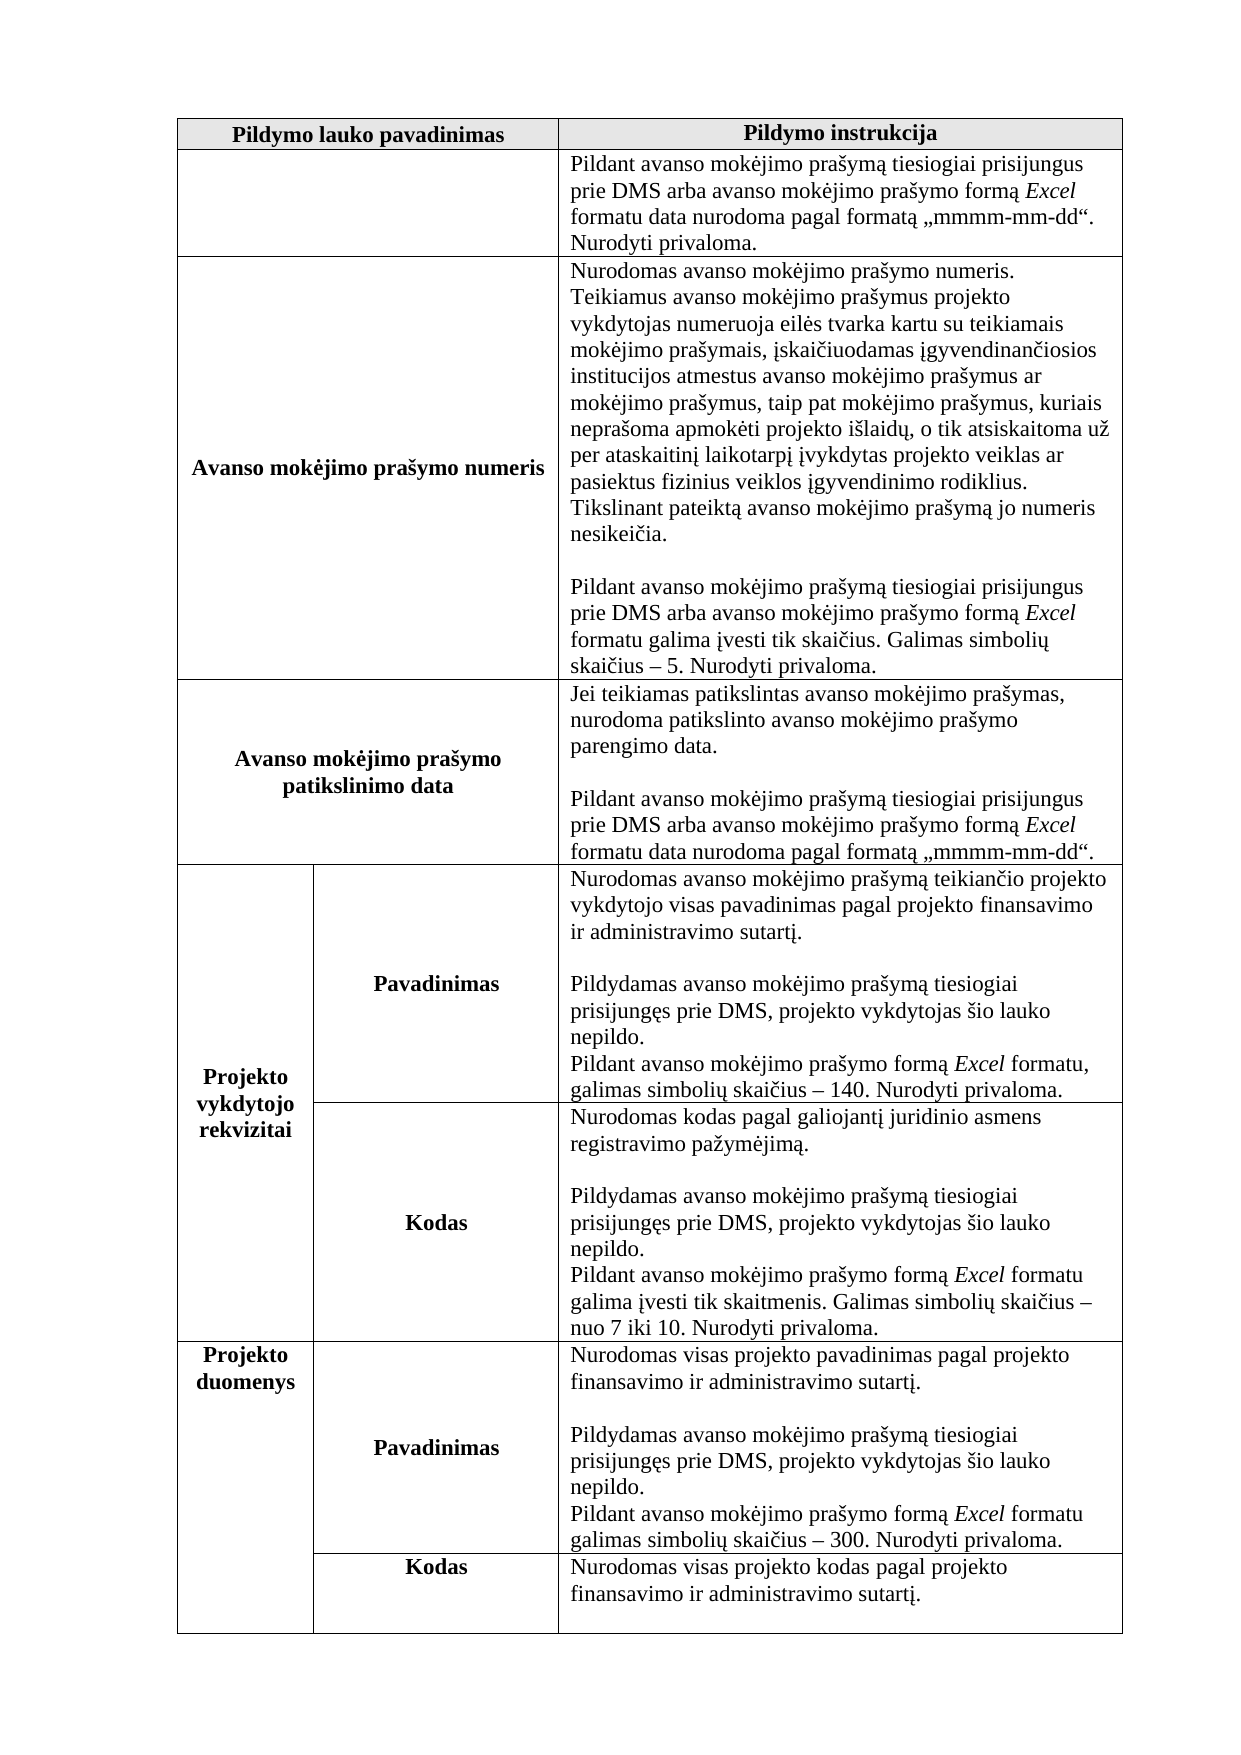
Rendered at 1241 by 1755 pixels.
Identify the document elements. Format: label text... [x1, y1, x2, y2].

table_header Pildymo lauko pavadinimas [178, 119, 558, 149]
table_cell Nurodomas visas projekto pavadinimas pagal projekto finansavimo ir administravimo sutartį. Pildydamas avanso mokėjimo prašymą tiesiogiai prisijungęs prie DMS, projekto vykdytojas šio lauko nepildo. Pildant avanso mokėjimo prašymo formą Excel formatu galimas simbolių skaičius – 300. Nurodyti privaloma. [559, 1342, 1122, 1552]
table_cell [178, 150, 558, 256]
table_cell Avanso mokėjimo prašymo numeris [178, 257, 558, 678]
table_cell Nurodomas avanso mokėjimo prašymą teikiančio projekto vykdytojo visas pavadinimas pagal projekto finansavimo ir administravimo sutartį. Pildydamas avanso mokėjimo prašymą tiesiogiai prisijungęs prie DMS, projekto vykdytojas šio lauko nepildo. Pildant avanso mokėjimo prašymo formą Excel formatu, galimas simbolių skaičius – 140. Nurodyti privaloma. [559, 865, 1122, 1102]
table_header Pildymo instrukcija [559, 119, 1122, 149]
table_cell Avanso mokėjimo prašymo patikslinimo data [178, 680, 558, 864]
table_cell Projekto vykdytojo rekvizitai [178, 865, 313, 1341]
table_cell Jei teikiamas patikslintas avanso mokėjimo prašymas, nurodoma patikslinto avanso mokėjimo prašymo parengimo data. Pildant avanso mokėjimo prašymą tiesiogiai prisijungus prie DMS arba avanso mokėjimo prašymo formą Excel formatu data nurodoma pagal formatą „mmmm-mm-dd“. [559, 680, 1122, 864]
table_cell Nurodomas kodas pagal galiojantį juridinio asmens registravimo pažymėjimą. Pildydamas avanso mokėjimo prašymą tiesiogiai prisijungęs prie DMS, projekto vykdytojas šio lauko nepildo. Pildant avanso mokėjimo prašymo formą Excel formatu galima įvesti tik skaitmenis. Galimas simbolių skaičius – nuo 7 iki 10. Nurodyti privaloma. [559, 1103, 1122, 1341]
table_cell Nurodomas visas projekto kodas pagal projekto finansavimo ir administravimo sutartį. [559, 1554, 1122, 1632]
table_cell Kodas [314, 1103, 558, 1341]
table_cell Pavadinimas [314, 865, 558, 1102]
table_cell Kodas [314, 1554, 558, 1632]
table_cell Pavadinimas [314, 1342, 558, 1552]
table_cell Nurodomas avanso mokėjimo prašymo numeris. Teikiamus avanso mokėjimo prašymus projekto vykdytojas numeruoja eilės tvarka kartu su teikiamais mokėjimo prašymais, įskaičiuodamas įgyvendinančiosios institucijos atmestus avanso mokėjimo prašymus ar mokėjimo prašymus, taip pat mokėjimo prašymus, kuriais neprašoma apmokėti projekto išlaidų, o tik atsiskaitoma už per ataskaitinį laikotarpį įvykdytas projekto veiklas ar pasiektus fizinius veiklos įgyvendinimo rodiklius. Tikslinant pateiktą avanso mokėjimo prašymą jo numeris nesikeičia. Pildant avanso mokėjimo prašymą tiesiogiai prisijungus prie DMS arba avanso mokėjimo prašymo formą Excel formatu galima įvesti tik skaičius. Galimas simbolių skaičius – 5. Nurodyti privaloma. [559, 257, 1122, 678]
table_cell Projekto duomenys [178, 1342, 313, 1632]
table_cell Pildant avanso mokėjimo prašymą tiesiogiai prisijungus prie DMS arba avanso mokėjimo prašymo formą Excel formatu data nurodoma pagal formatą „mmmm-mm-dd“. Nurodyti privaloma. [559, 150, 1122, 256]
